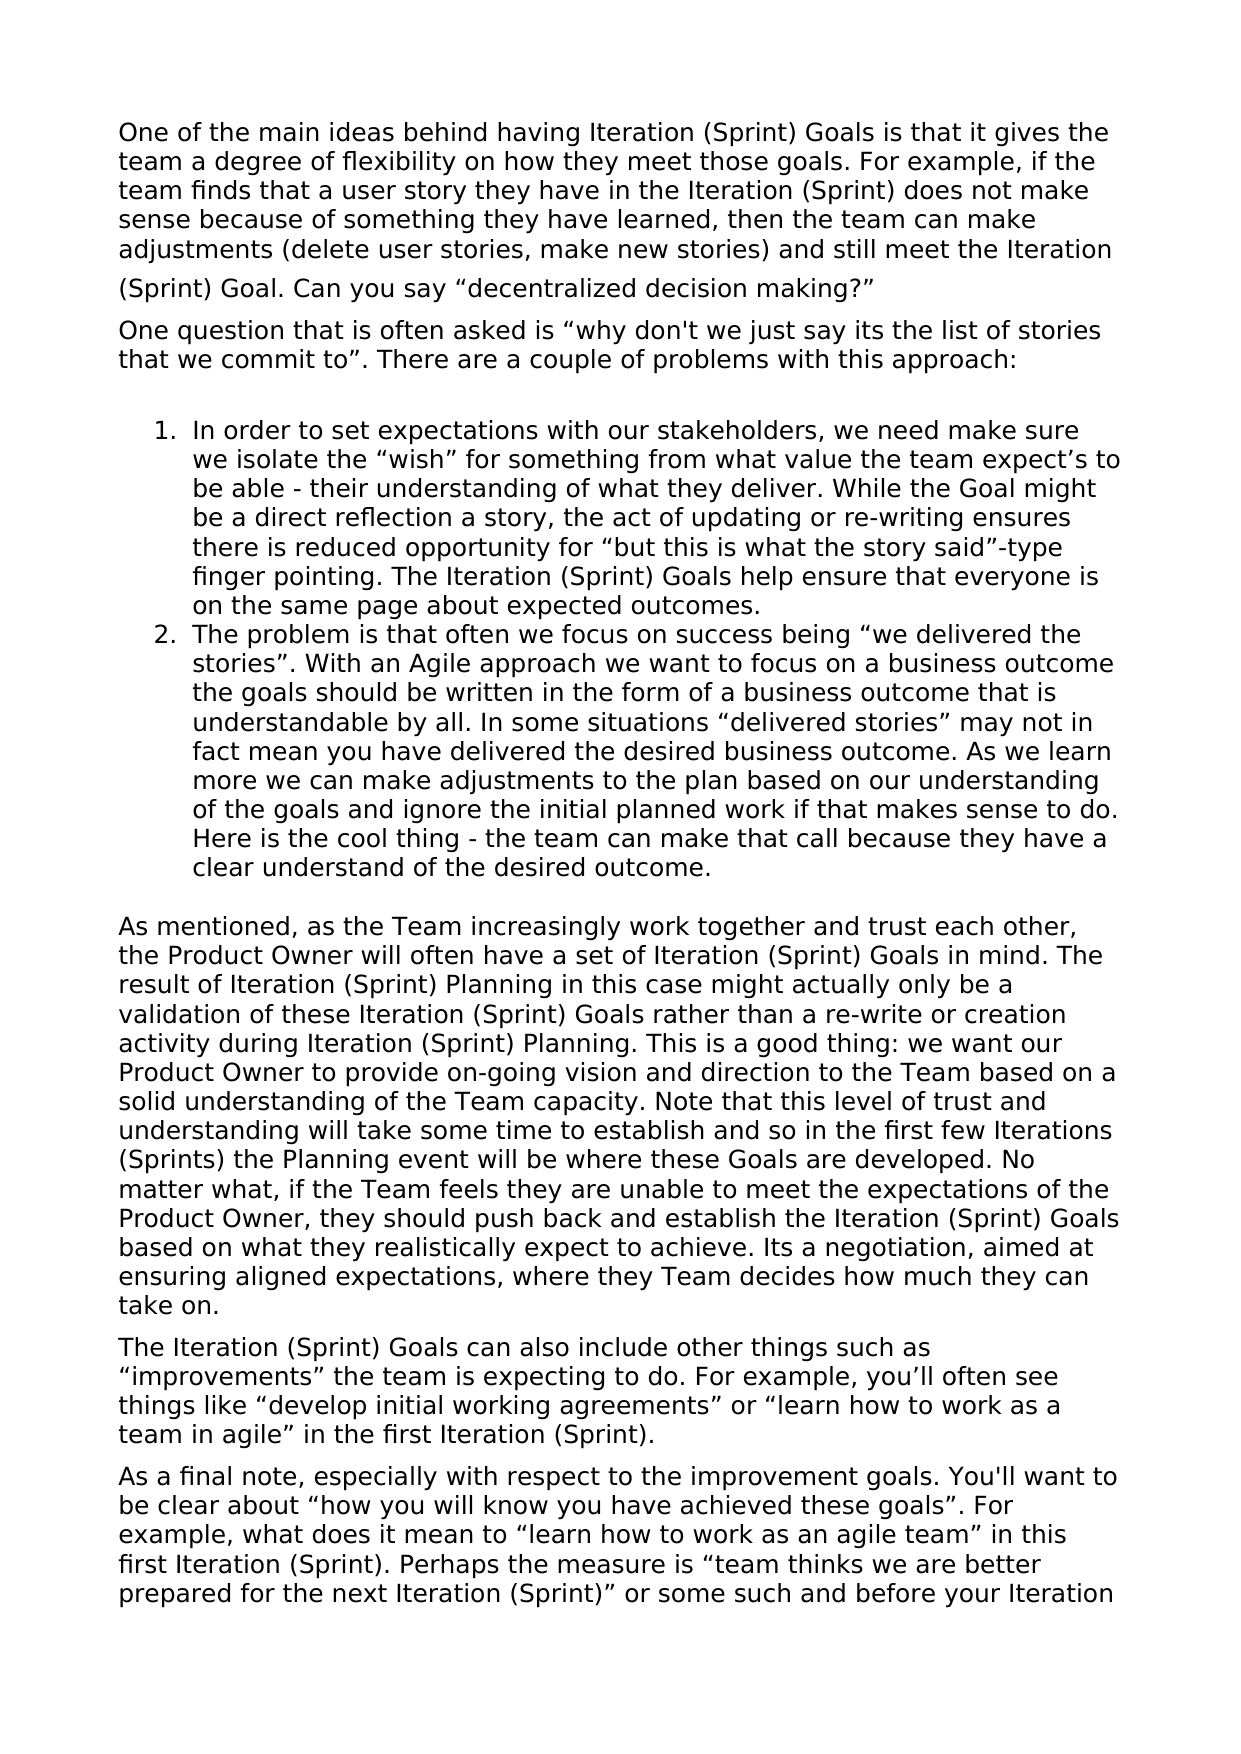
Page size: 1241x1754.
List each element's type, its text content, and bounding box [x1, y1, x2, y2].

text As a final note, especially with respect to the improvement goals. You'll want to be clear about “how you will know you have achieved these goals”. For example, what does it mean to “learn how to work as an agile team” in this first Iteration (Sprint). Perhaps the measure is “team thinks we are better prepared for the next Iteration (Sprint)” or some such and before your Iteration [118, 1462, 1122, 1608]
text The Iteration (Sprint) Goals can also include other things such as “improvements” the team is expecting to do. For example, you’ll often see things like “develop initial working agreements” or “learn how to work as a team in agile” in the first Iteration (Sprint). [118, 1333, 1122, 1450]
list The problem is that often we focus on success being “we delivered the stories”. With an Agile approach we want to focus on a business outcome the goals should be written in the form of a business outcome that is understandable by all. In some situations “delivered stories” may not in fact mean you have delivered the desired business outcome. As we learn more we can make adjustments to the plan based on our understanding of the goals and ignore the initial planned work if that makes sense to do. Here is the cool thing - the team can make that call because they have a clear understand of the desired outcome. [177, 620, 1122, 883]
list In order to set expectations with our stakeholders, we need make sure we isolate the “wish” for something from what value the team expect’s to be able - their understanding of what they deliver. While the Goal might be a direct reflection a story, the act of updating or re-writing ensures there is reduced opportunity for “but this is what the story said”-type finger pointing. The Iteration (Sprint) Goals help ensure that everyone is on the same page about expected outcomes. [177, 416, 1122, 620]
text As mentioned, as the Team increasingly work together and trust each other, the Product Owner will often have a set of Iteration (Sprint) Goals in mind. The result of Iteration (Sprint) Planning in this case might actually only be a validation of these Iteration (Sprint) Goals rather than a re-write or creation activity during Iteration (Sprint) Planning. This is a good thing: we want our Product Owner to provide on-going vision and direction to the Team based on a solid understanding of the Team capacity. Note that this level of trust and understanding will take some time to establish and so in the first few Iterations (Sprints) the Planning event will be where these Goals are developed. No matter what, if the Team feels they are unable to meet the expectations of the Product Owner, they should push back and establish the Iteration (Sprint) Goals based on what they realistically expect to achieve. Its a negotiation, aimed at ensuring aligned expectations, where they Team decides how much they can take on. [118, 912, 1122, 1321]
text One question that is often asked is “why don't we just say its the list of stories that we commit to”. There are a couple of problems with this approach: [118, 316, 1122, 374]
text One of the main ideas behind having Iteration (Sprint) Goals is that it gives the team a degree of flexibility on how they meet those goals. For example, if the team finds that a user story they have in the Iteration (Sprint) does not make sense because of something they have learned, then the team can make adjustments (delete user stories, make new stories) and still meet the Iteration (Sprint) Goal. Can you say “decentralized decision making?” [118, 118, 1122, 303]
